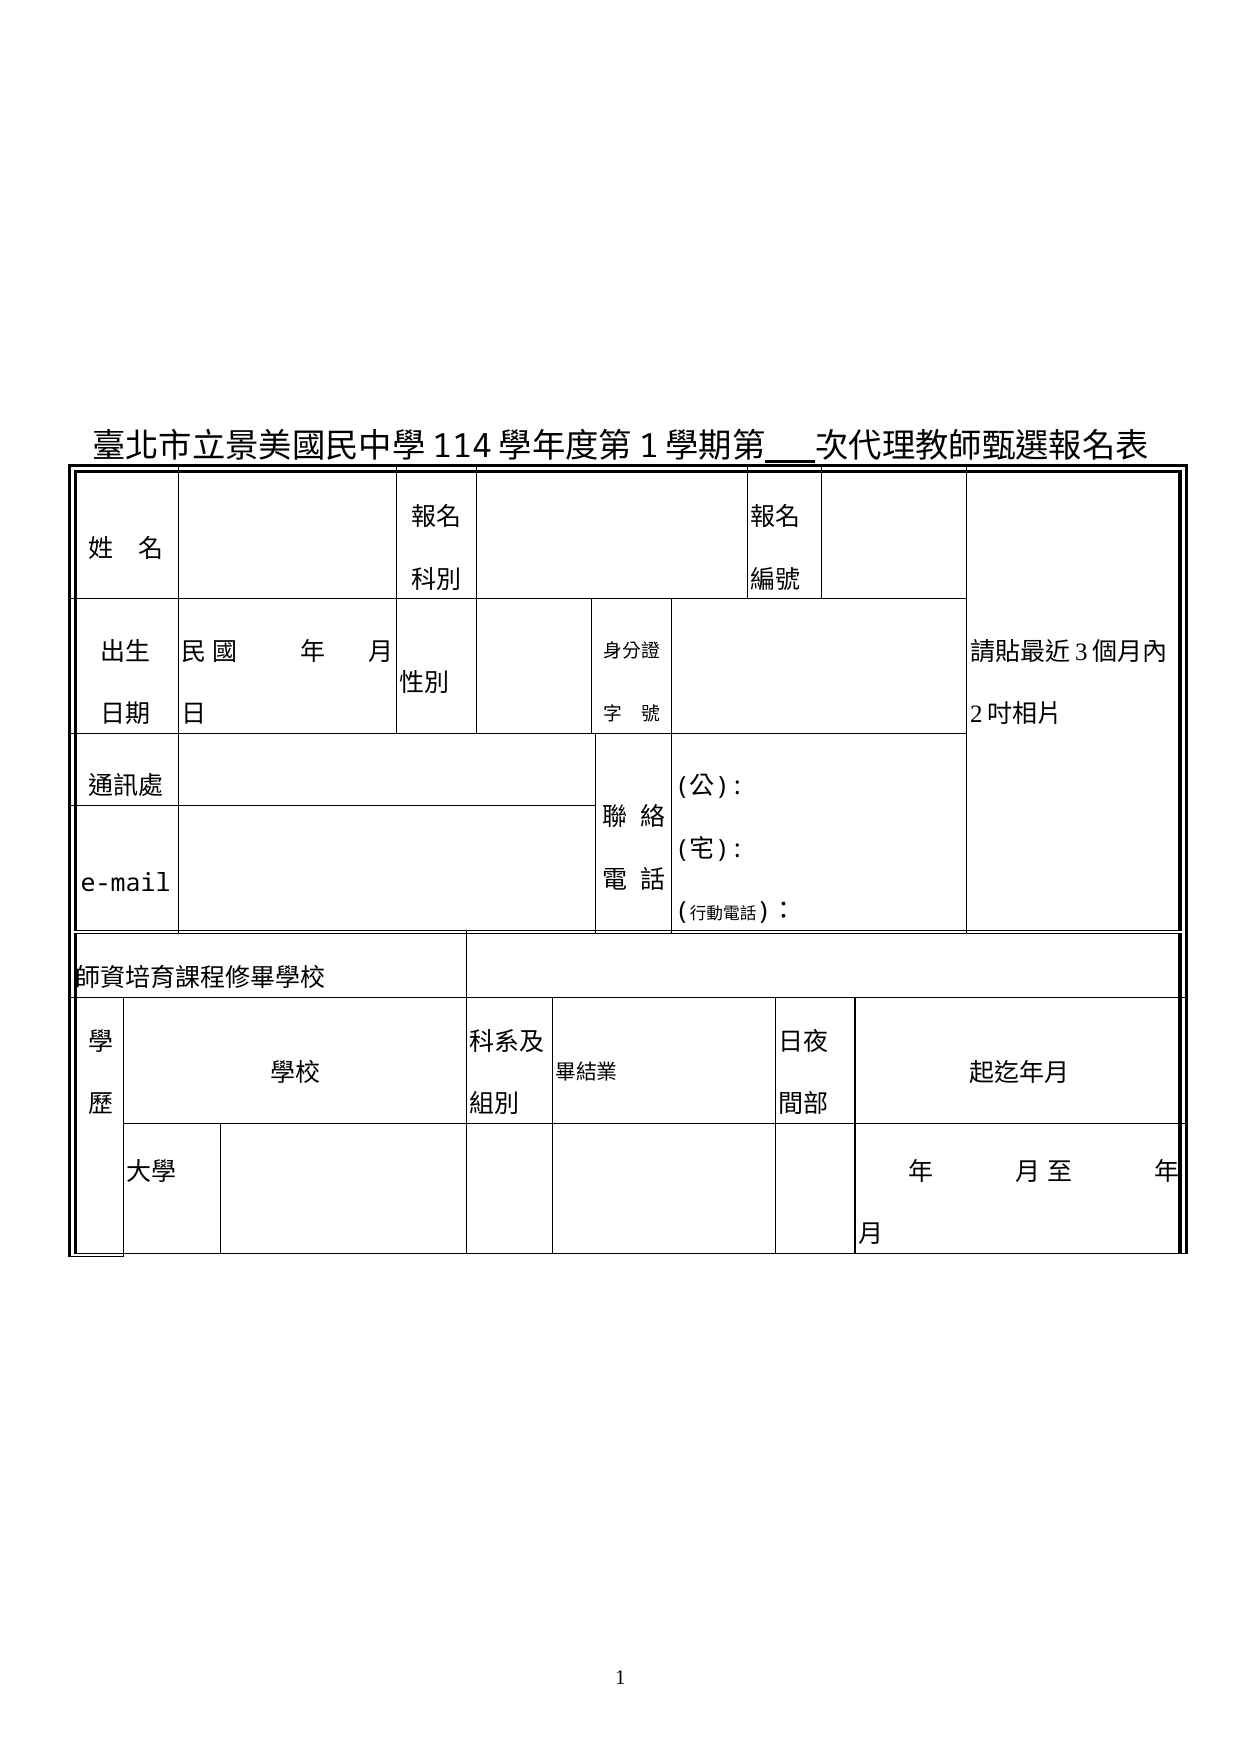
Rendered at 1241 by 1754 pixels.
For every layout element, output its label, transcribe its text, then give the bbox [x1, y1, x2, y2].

table_header [477, 473, 747, 598]
table_cell 性別 [397, 599, 476, 733]
table_cell 起迄年月 [856, 998, 1178, 1123]
table_cell 聯 絡電 話 [596, 734, 671, 929]
table_cell [221, 1124, 466, 1252]
table_cell [553, 1124, 775, 1252]
table_header 請貼最近3個月內 2吋相片 [967, 467, 1183, 929]
table_cell [672, 599, 966, 733]
table_cell [467, 1124, 552, 1252]
table_cell 師資培育課程修畢學校 [77, 934, 466, 997]
table_header 報名 科別 [397, 473, 476, 598]
table_cell [179, 806, 595, 929]
table_cell 年 月至 年 月 [856, 1124, 1178, 1252]
table_cell [776, 1124, 854, 1252]
table_header 報名編號 [748, 473, 821, 598]
table_cell 畢結業 [553, 998, 775, 1123]
table_cell 出生 日期 [77, 599, 178, 733]
table_cell [179, 734, 595, 804]
table_cell 日夜 間部 [776, 998, 854, 1123]
table_cell [477, 599, 591, 733]
table_cell [467, 934, 1178, 997]
table_cell 民國 年 月 日 [179, 599, 396, 733]
text 臺北市立景美國民中學114學年度第1學期第 次代理教師甄選報名表 [71, 401, 1169, 464]
table_header [179, 473, 396, 598]
table_header 姓 名 [73, 467, 178, 598]
table_cell 通訊處 [77, 734, 178, 804]
table_cell 身分證 字 號 [592, 599, 671, 733]
table_cell 科系及組別 [467, 998, 552, 1123]
table_cell (公): (宅): (行動電話)： [672, 734, 966, 929]
table_cell 學校 [124, 998, 466, 1123]
table_cell 大學 [124, 1124, 220, 1252]
table_header [822, 473, 966, 598]
table_cell 學 歷 [77, 998, 123, 1252]
table_cell e-mail [77, 806, 178, 929]
